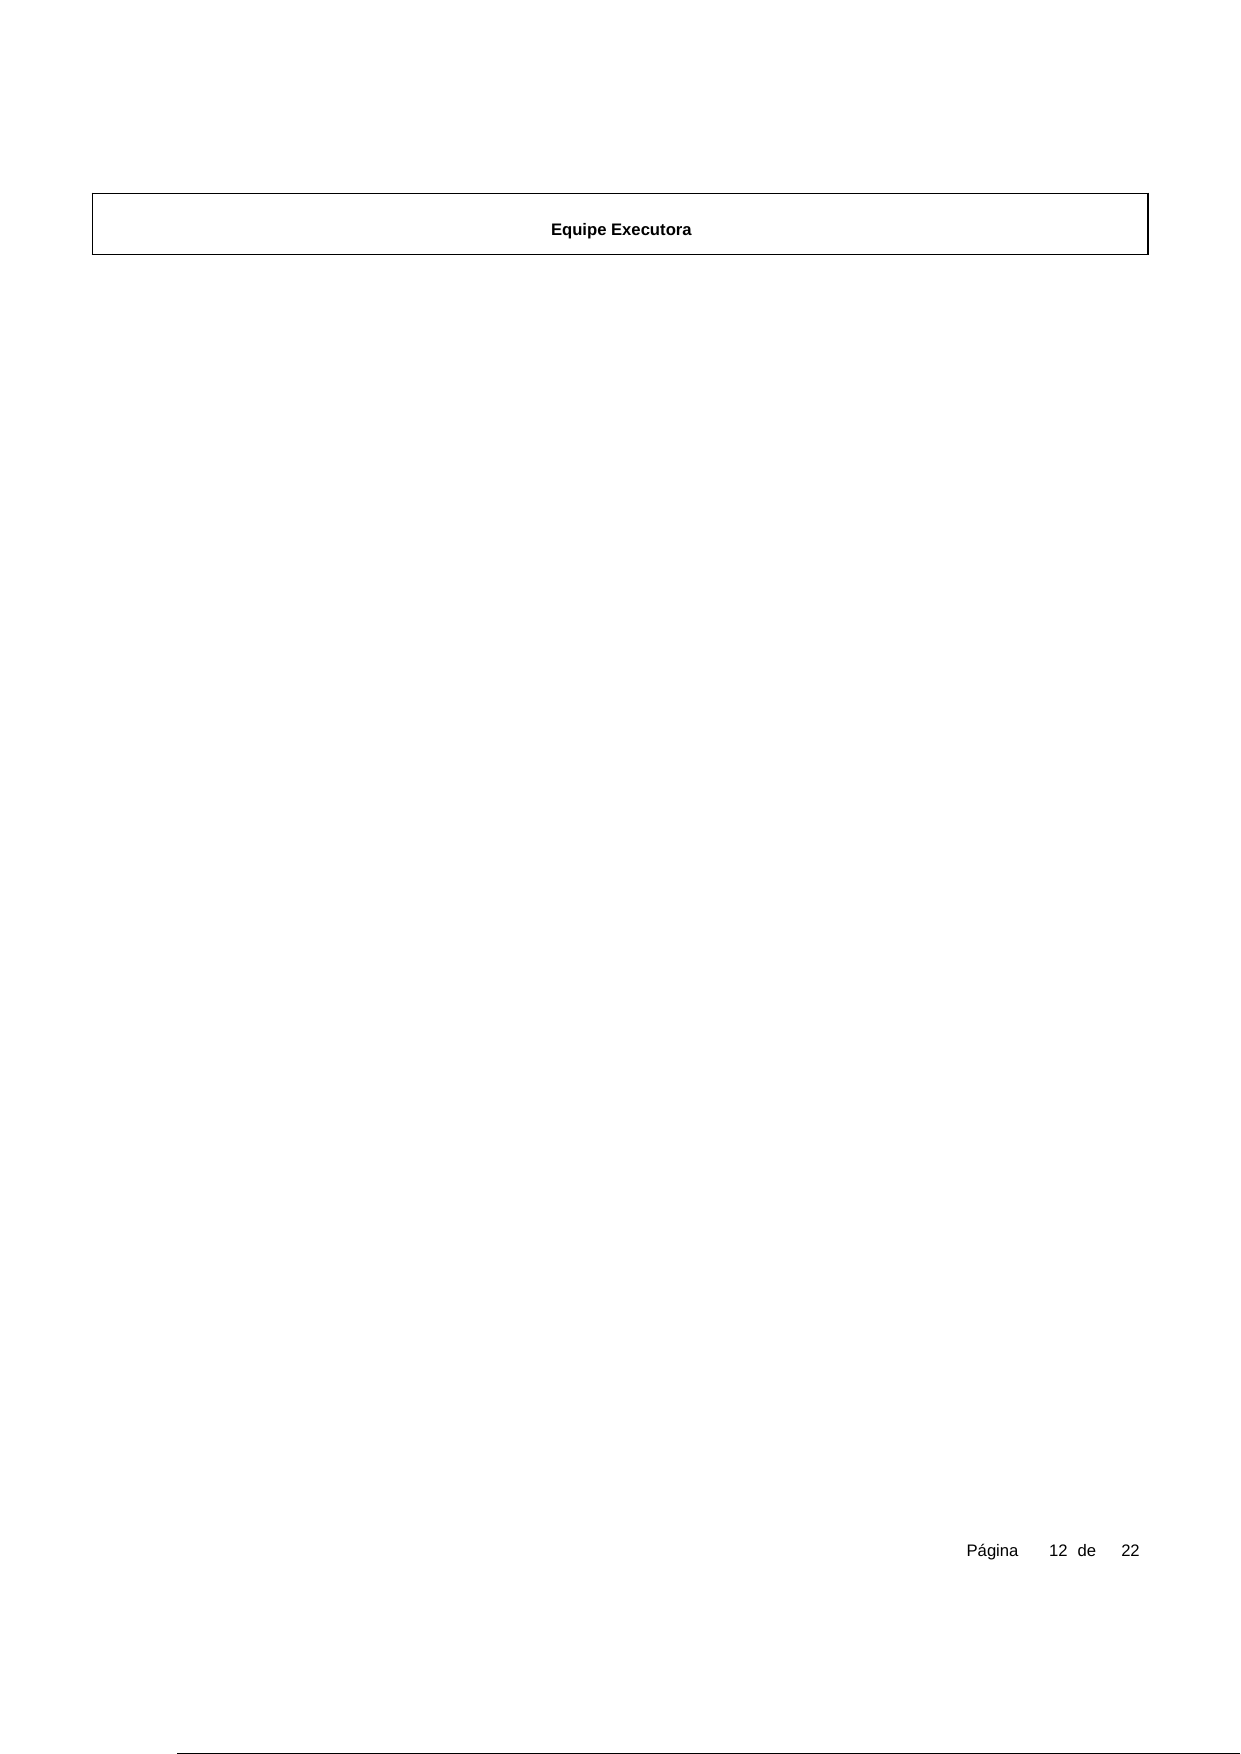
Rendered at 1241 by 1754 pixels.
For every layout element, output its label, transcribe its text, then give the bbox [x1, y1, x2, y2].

table_header [938, 194, 1147, 254]
table_header [93, 194, 304, 254]
table_header [304, 194, 515, 254]
table_header Equipe Executora [515, 194, 937, 254]
